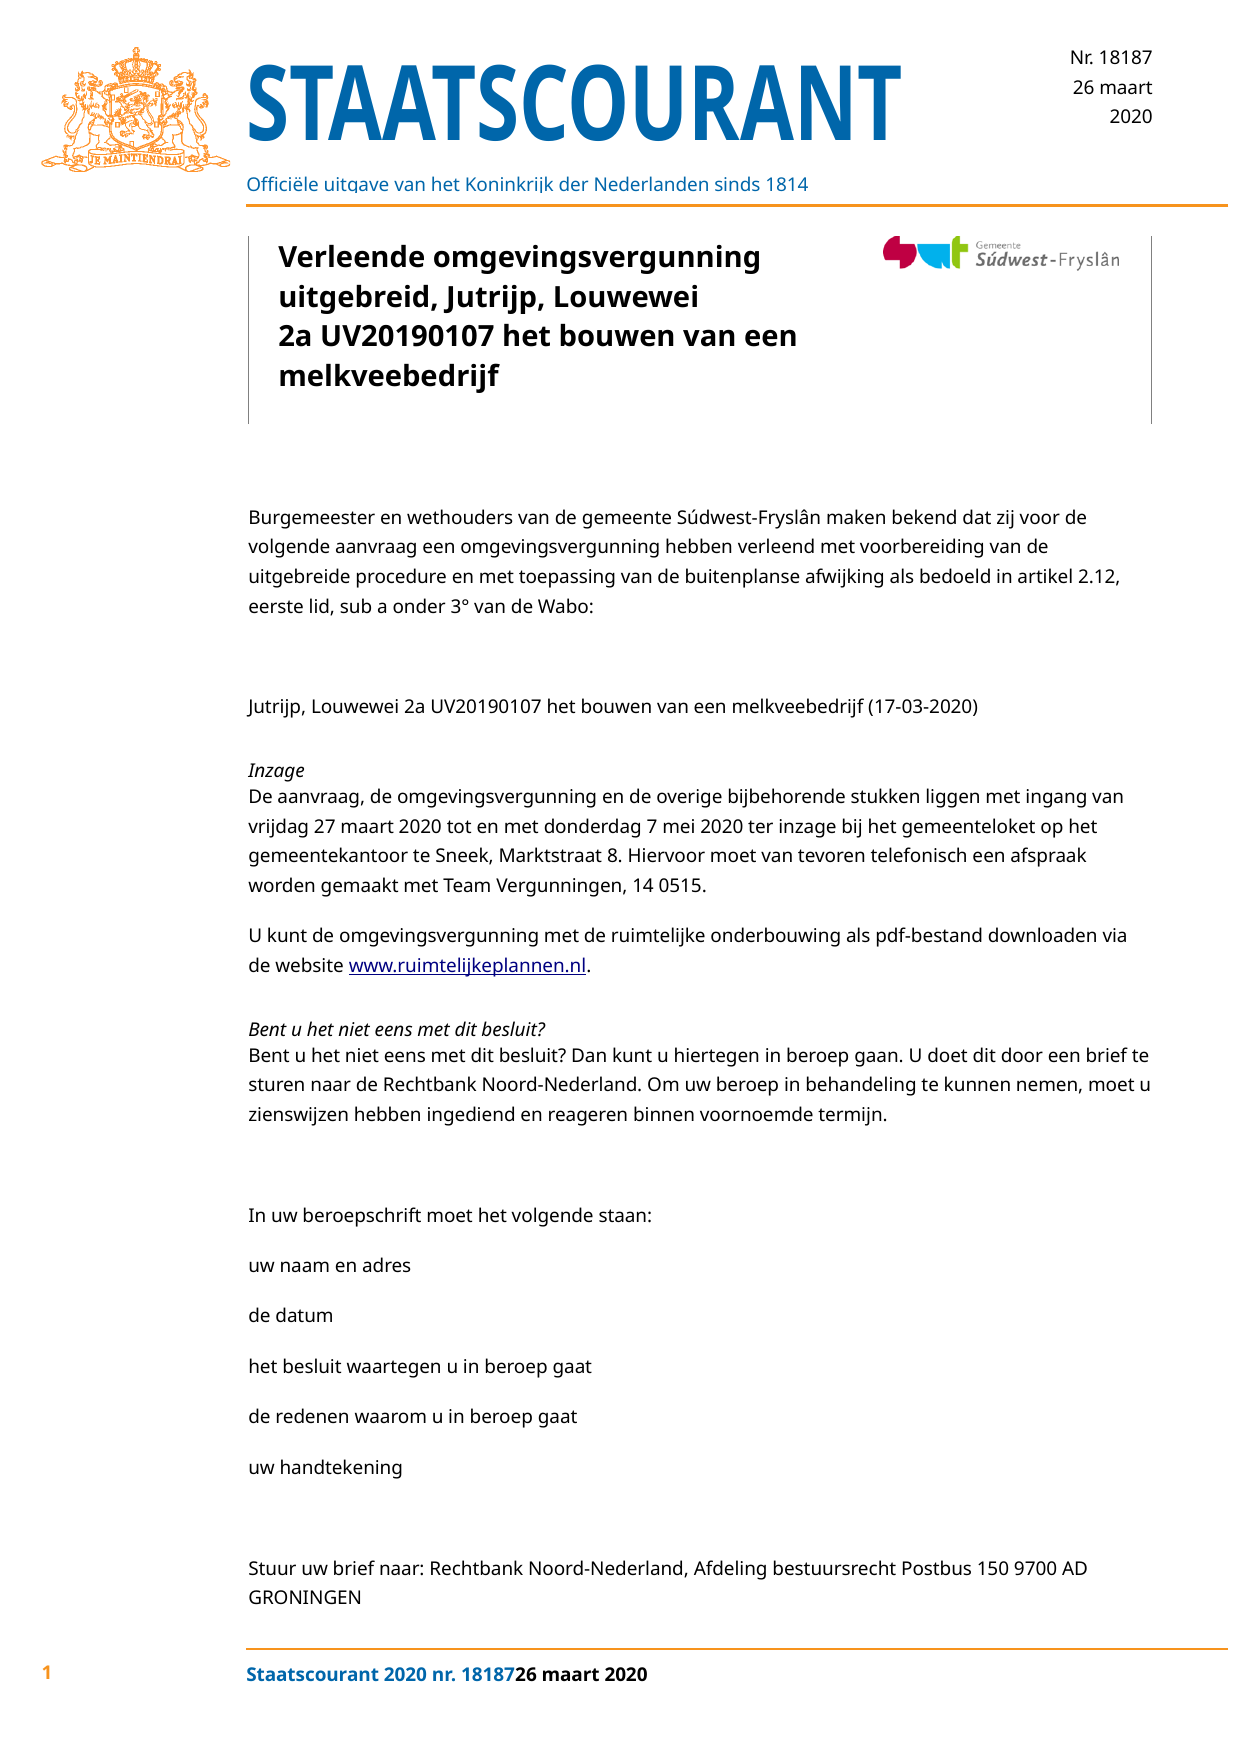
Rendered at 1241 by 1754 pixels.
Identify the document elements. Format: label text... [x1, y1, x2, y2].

table_header Verleende omgevingsvergunning uitgebreid, Jutrijp, Louwewei 2a UV20190107 het bouwen van een melkveebedrijf [249, 236, 850, 424]
text Jutrijp, Louwewei 2a UV20190107 het bouwen van een melkveebedrijf (17-03-2020) [248, 694, 1152, 719]
text Bent u het niet eens met dit besluit? Dan kunt u hiertegen in beroep gaan. U doet dit door een brief te sturen naar de Rechtbank Noord-Nederland. Om uw beroep in behandeling te kunnen nemen, moet u zienswijzen hebben ingediend en reageren binnen voornoemde termijn. [248, 1042, 1152, 1127]
text U kunt de omgevingsvergunning met de ruimtelijke onderbouwing als pdf-bestand downloaden via de website www.ruimtelijkeplannen.nl. [248, 922, 1152, 978]
picture [882, 236, 1119, 272]
text Stuur uw brief naar: Rechtbank Noord-Nederland, Afdeling bestuursrecht Postbus 150 9700 AD GRONINGEN [248, 1555, 1152, 1610]
picture [41, 47, 231, 172]
text In uw beroepschrift moet het volgende staan: [248, 1202, 1152, 1227]
text uw handtekening [248, 1454, 1152, 1479]
text De aanvraag, de omgevingsvergunning en de overige bijbehorende stukken liggen met ingang van vrijdag 27 maart 2020 tot en met donderdag 7 mei 2020 ter inzage bij het gemeenteloket op het gemeentekantoor te Sneek, Marktstraat 8. Hiervoor moet van tevoren telefonisch een afspraak worden gemaakt met Team Vergunningen, 14 0515. [248, 783, 1152, 898]
text het besluit waartegen u in beroep gaat [248, 1353, 1152, 1379]
text Burgemeester en wethouders van de gemeente Súdwest-Fryslân maken bekend dat zij voor de volgende aanvraag een omgevingsvergunning hebben verleend met voorbereiding van de uitgebreide procedure en met toepassing van de buitenplanse afwijking als bedoeld in artikel 2.12, eerste lid, sub a onder 3° van de Wabo: [248, 504, 1152, 618]
text uw naam en adres [248, 1252, 1152, 1278]
text Inzage [248, 758, 1152, 783]
text de datum [248, 1303, 1152, 1328]
table_header [850, 236, 1151, 424]
text de redenen waarom u in beroep gaat [248, 1403, 1152, 1429]
text Bent u het niet eens met dit besluit? [248, 1016, 1152, 1042]
